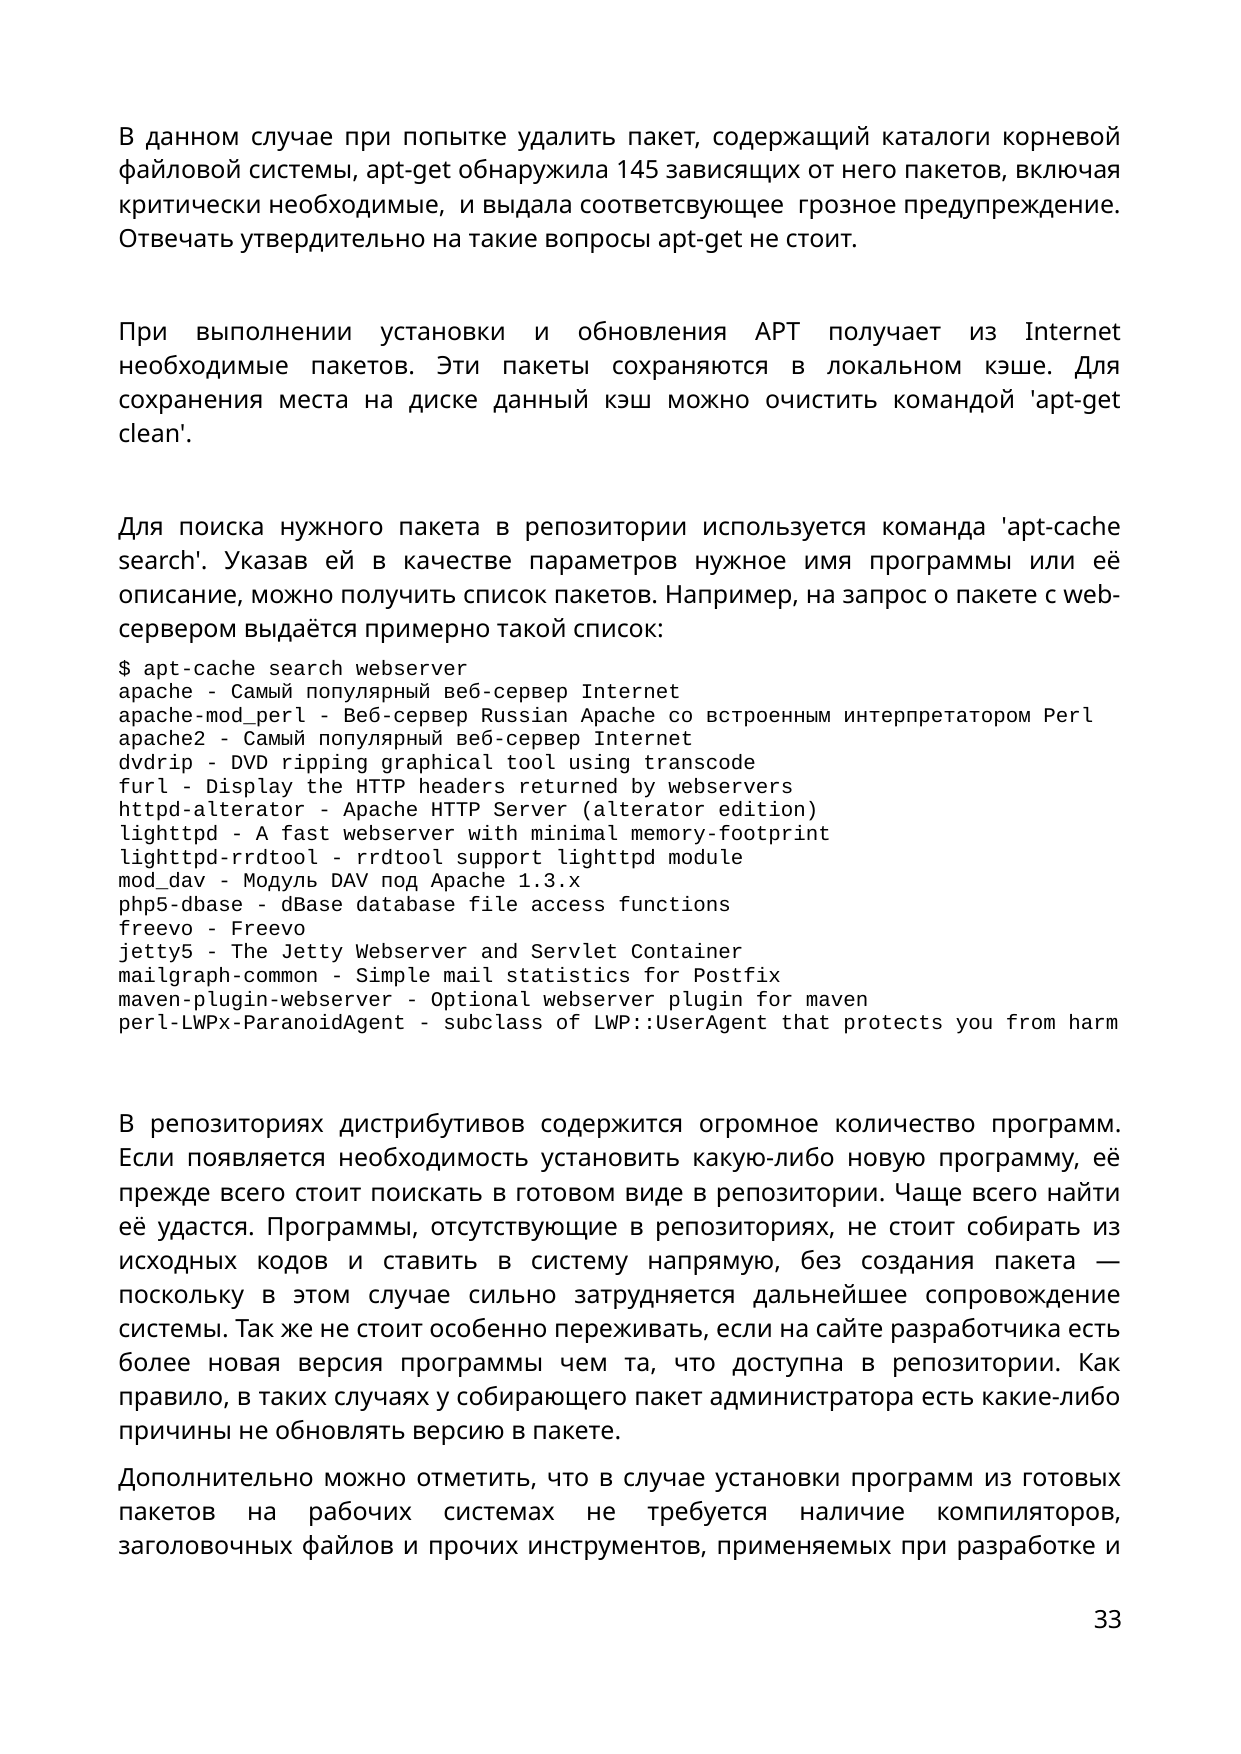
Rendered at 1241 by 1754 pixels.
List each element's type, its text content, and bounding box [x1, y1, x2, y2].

text При выполнении установки и обновления APT получает из Internet необходимые пакетов. Эти пакеты сохраняются в локальном кэше. Для сохранения места на диске данный кэш можно очистить командой 'apt-get clean'. [118, 313, 1122, 450]
text dvdrip - DVD ripping graphical tool using transcode [118, 752, 1122, 776]
text В репозиториях дистрибутивов содержится огромное количество программ. Если появляется необходимость установить какую-либо новую программу, её прежде всего стоит поискать в готовом виде в репозитории. Чаще всего найти её удастся. Программы, отсутствующие в репозиториях, не стоит собирать из исходных кодов и ставить в систему напрямую, без создания пакета — поскольку в этом случае сильно затрудняется дальнейшее сопровождение системы. Так же не стоит особенно переживать, если на сайте разработчика есть более новая версия программы чем та, что доступна в репозитории. Как правило, в таких случаях у собирающего пакет администратора есть какие-либо причины не обновлять версию в пакете. [118, 1106, 1122, 1447]
text В данном случае при попытке удалить пакет, содержащий каталоги корневой файловой системы, apt-get обнаружила 145 зависящих от него пакетов, включая критически необходимые, и выдала соответсвующее грозное предупреждение. Отвечать утвердительно на такие вопросы apt-get не стоит. [118, 118, 1122, 254]
text $ apt-cache search webserver [118, 657, 1122, 681]
text freevo - Freevo [118, 918, 1122, 941]
text php5-dbase - dBase database file access functions [118, 894, 1122, 918]
text mod_dav - Модуль DAV под Apache 1.3.x [118, 870, 1122, 894]
text lighttpd - A fast webserver with minimal memory-footprint [118, 823, 1122, 847]
text Для поиска нужного пакета в репозитории используется команда 'apt-cache search'. Указав ей в качестве параметров нужное имя программы или её описание, можно получить список пакетов. Например, на запрос о пакете с web-сервером выдаётся примерно такой список: [118, 509, 1122, 645]
text mailgraph-common - Simple mail statistics for Postfix [118, 965, 1122, 988]
text apache-mod_perl - Веб-сервер Russian Apache со встроенным интерпретатором Perl [118, 705, 1122, 728]
text lighttpd-rrdtool - rrdtool support lighttpd module [118, 847, 1122, 870]
text furl - Display the HTTP headers returned by webservers [118, 776, 1122, 799]
text Дополнительно можно отметить, что в случае установки программ из готовых пакетов на рабочих системах не требуется наличие компиляторов, заголовочных файлов и прочих инструментов, применяемых при разработке и [118, 1459, 1122, 1561]
text perl-LWPx-ParanoidAgent - subclass of LWP::UserAgent that protects you from harm [118, 1012, 1122, 1036]
text maven-plugin-webserver - Optional webserver plugin for maven [118, 988, 1122, 1012]
text apache - Самый популярный веб-сервер Internet [118, 681, 1122, 705]
text httpd-alterator - Apache HTTP Server (alterator edition) [118, 799, 1122, 823]
text jetty5 - The Jetty Webserver and Servlet Container [118, 941, 1122, 965]
text apache2 - Самый популярный веб-сервер Internet [118, 728, 1122, 752]
